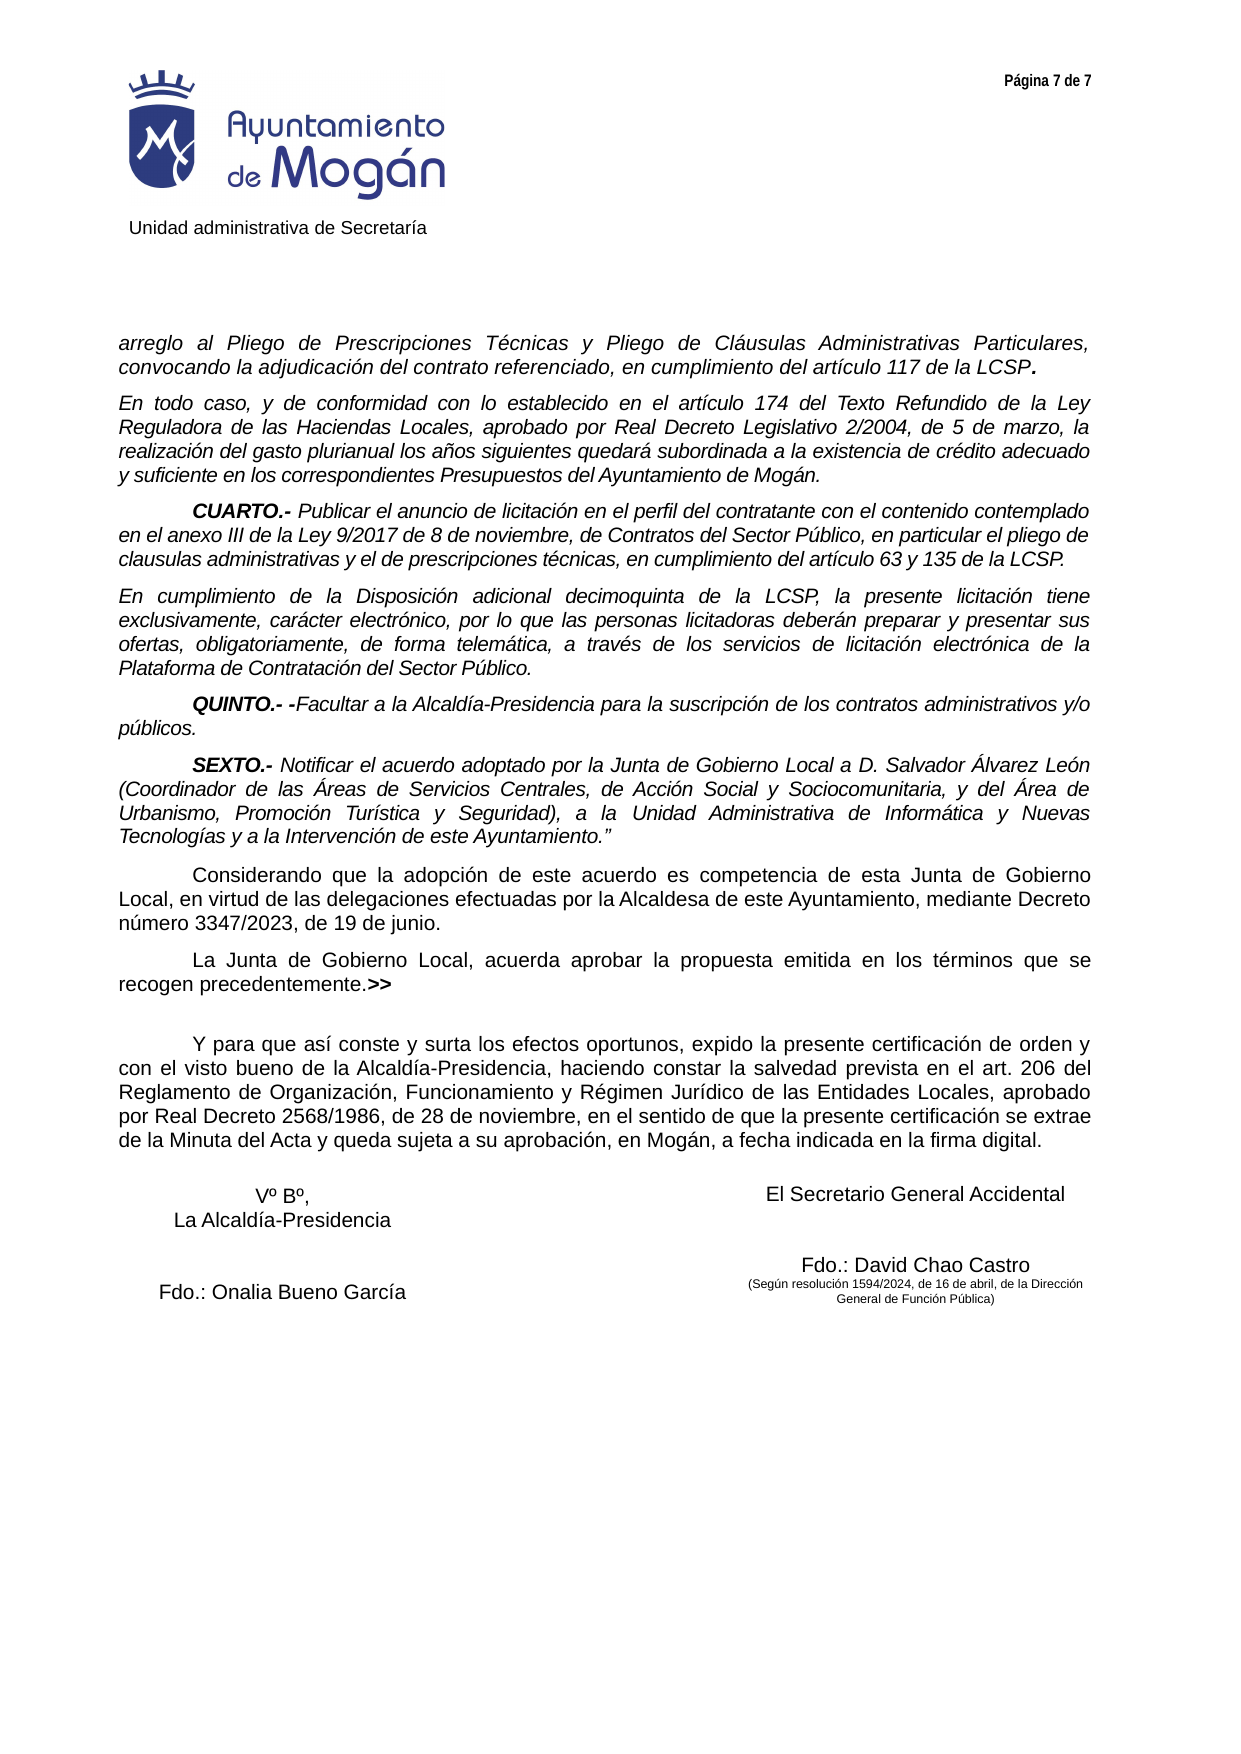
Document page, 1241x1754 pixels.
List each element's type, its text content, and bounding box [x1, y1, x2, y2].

text SEXTO.- Notificar el acuerdo adoptado por la Junta de Gobierno Local a D. Salvador Álvarez León (Coordinador de las Áreas de Servicios Centrales, de Acción Social y Sociocomunitaria, y del Área de Urbanismo, Promoción Turística y Seguridad), a la Unidad Administrativa de Informática y Nuevas Tecnologías y a la Intervención de este Ayuntamiento.” [118, 752, 1092, 848]
text arreglo al Pliego de Prescripciones Técnicas y Pliego de Cláusulas Administrativas Particulares, convocando la adjudicación del contrato referenciado, en cumplimiento del artículo 117 de la LCSP. [118, 331, 1092, 378]
text En cumplimiento de la Disposición adicional decimoquinta de la LCSP, la presente licitación tiene exclusivamente, carácter electrónico, por lo que las personas licitadoras deberán preparar y presentar sus ofertas, obligatoriamente, de forma telemática, a través de los servicios de licitación electrónica de la Plataforma de Contratación del Sector Público. [118, 584, 1092, 679]
table_header Vº Bº, La Alcaldía-Presidencia Fdo.: Onalia Bueno García [122, 1176, 443, 1312]
text CUARTO.- Publicar el anuncio de licitación en el perfil del contratante con el contenido contemplado en el anexo III de la Ley 9/2017 de 8 de noviembre, de Contratos del Sector Público, en particular el pliego de clausulas administrativas y el de prescripciones técnicas, en cumplimiento del artículo 63 y 135 de la LCSP. [118, 499, 1092, 571]
table_header El Secretario General Accidental Fdo.: David Chao Castro (Según resolución 1594/2024, de 16 de abril, de la Dirección General de Función Pública) [739, 1176, 1092, 1312]
text La Junta de Gobierno Local, acuerda aprobar la propuesta emitida en los términos que se recogen precedentemente.>> [118, 947, 1092, 995]
text QUINTO.- -Facultar a la Alcaldía-Presidencia para la suscripción de los contratos administrativos y/o públicos. [118, 692, 1092, 740]
text Y para que así conste y surta los efectos oportunos, expido la presente certificación de orden y con el visto bueno de la Alcaldía-Presidencia, haciendo constar la salvedad prevista en el art. 206 del Reglamento de Organización, Funcionamiento y Régimen Jurídico de las Entidades Locales, aprobado por Real Decreto 2568/1986, de 28 de noviembre, en el sentido de que la presente certificación se extrae de la Minuta del Acta y queda sujeta a su aprobación, en Mogán, a fecha indicada en la firma digital. [118, 1032, 1092, 1152]
text Considerando que la adopción de este acuerdo es competencia de esta Junta de Gobierno Local, en virtud de las delegaciones efectuadas por la Alcaldesa de este Ayuntamiento, mediante Decreto número 3347/2023, de 19 de junio. [118, 861, 1092, 935]
text En todo caso, y de conformidad con lo establecido en el artículo 174 del Texto Refundido de la Ley Reguladora de las Haciendas Locales, aprobado por Real Decreto Legislativo 2/2004, de 5 de marzo, la realización del gasto plurianual los años siguientes quedará subordinada a la existencia de crédito adecuado y suficiente en los correspondientes Presupuestos del Ayuntamiento de Mogán. [118, 391, 1092, 487]
table_header [443, 1176, 738, 1312]
picture [128, 70, 445, 206]
